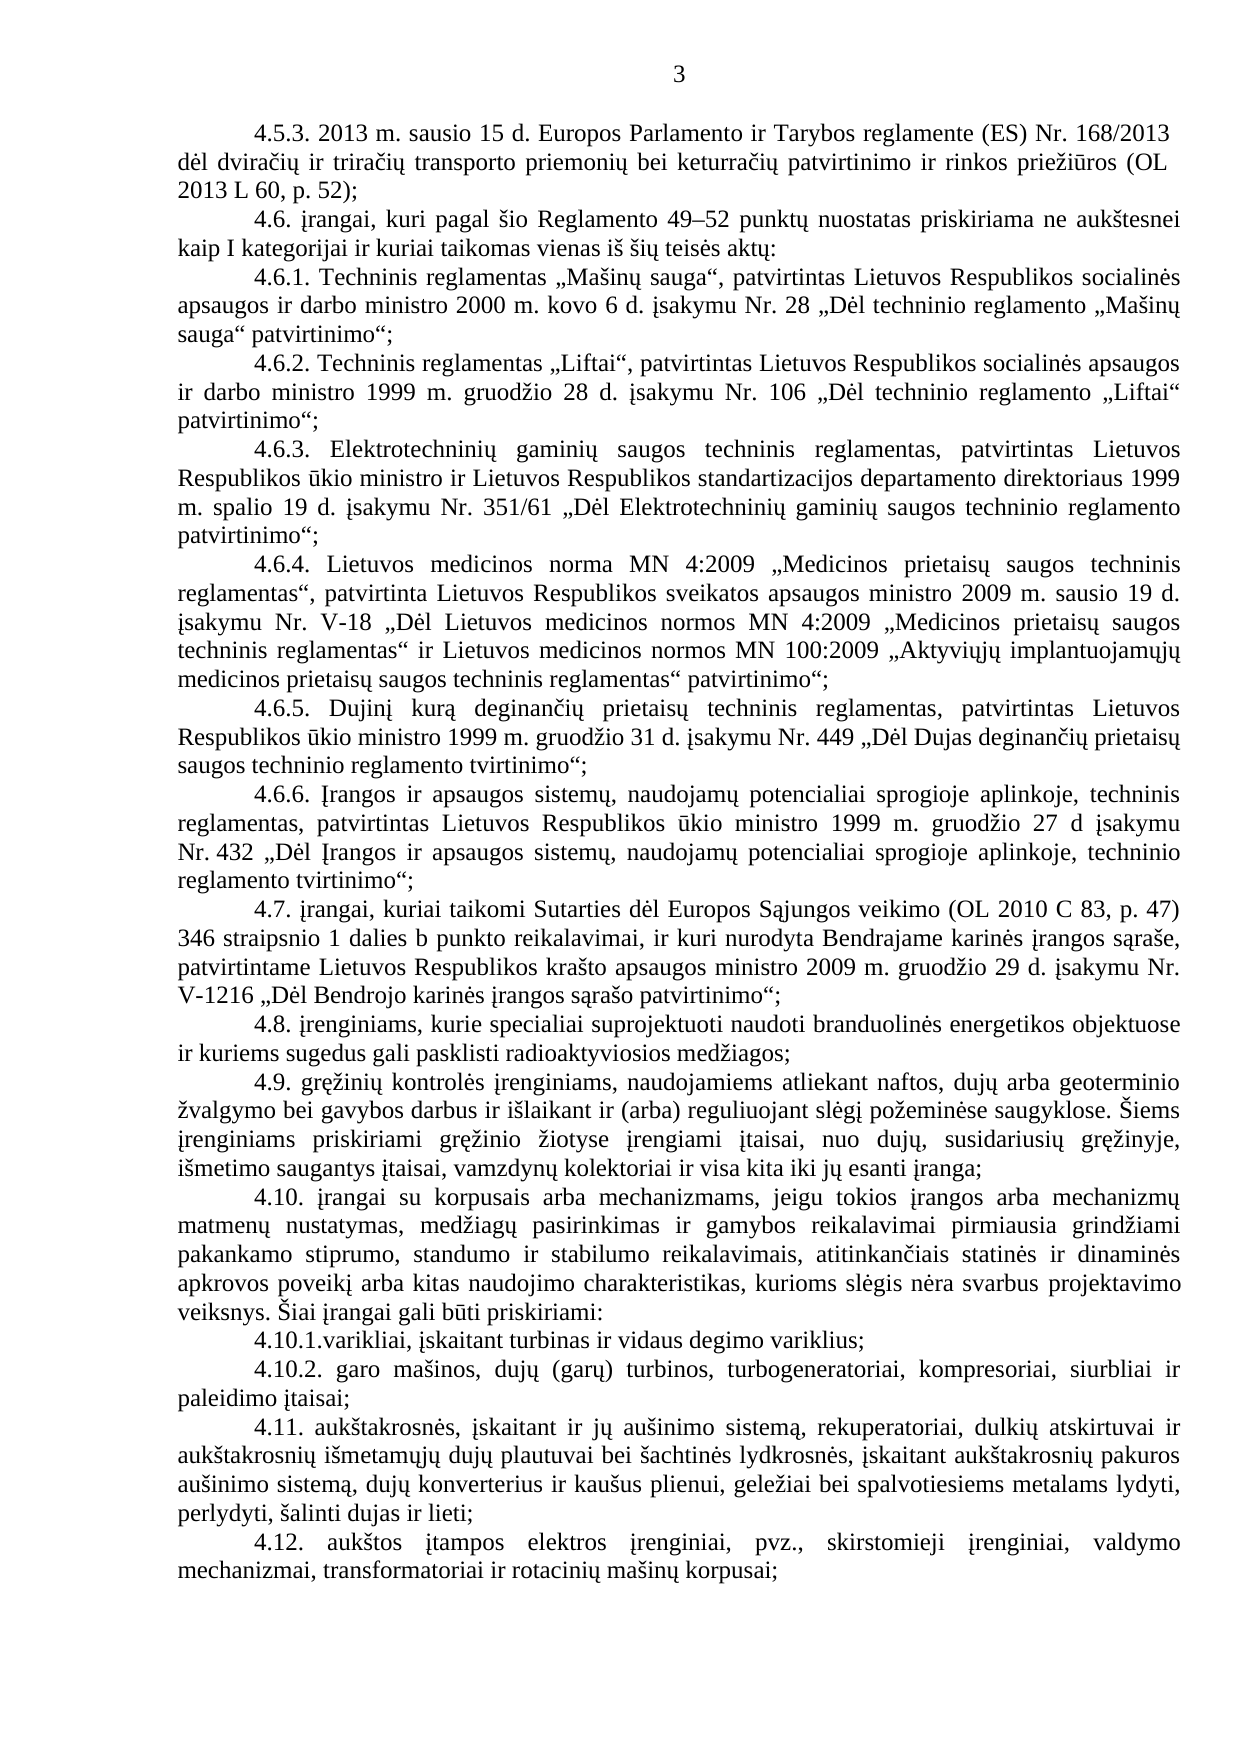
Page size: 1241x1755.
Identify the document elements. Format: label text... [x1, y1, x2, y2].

text 4.10. įrangai su korpusais arba mechanizmams, jeigu tokios įrangos arba mechanizmų matmenų nustatymas, medžiagų pasirinkimas ir gamybos reikalavimai pirmiausia grindžiami pakankamo stiprumo, standumo ir stabilumo reikalavimais, atitinkančiais statinės ir dinaminės apkrovos poveikį arba kitas naudojimo charakteristikas, kurioms slėgis nėra svarbus projektavimo veiksnys. Šiai įrangai gali būti priskiriami: [177, 1182, 1181, 1326]
text 4.10.1.varikliai, įskaitant turbinas ir vidaus degimo variklius; [177, 1326, 1181, 1354]
text 4.8. įrenginiams, kurie specialiai suprojektuoti naudoti branduolinės energetikos objektuose ir kuriems sugedus gali pasklisti radioaktyviosios medžiagos; [177, 1009, 1181, 1067]
text 4.6.4. Lietuvos medicinos norma MN 4:2009 „Medicinos prietaisų saugos techninis reglamentas“, patvirtinta Lietuvos Respublikos sveikatos apsaugos ministro 2009 m. sausio 19 d. įsakymu Nr. V-18 „Dėl Lietuvos medicinos normos MN 4:2009 „Medicinos prietaisų saugos techninis reglamentas“ ir Lietuvos medicinos normos MN 100:2009 „Aktyviųjų implantuojamųjų medicinos prietaisų saugos techninis reglamentas“ patvirtinimo“; [177, 549, 1181, 693]
text 4.9. gręžinių kontrolės įrenginiams, naudojamiems atliekant naftos, dujų arba geoterminio žvalgymo bei gavybos darbus ir išlaikant ir (arba) reguliuojant slėgį požeminėse saugyklose. Šiems įrenginiams priskiriami gręžinio žiotyse įrengiami įtaisai, nuo dujų, susidariusių gręžinyje, išmetimo saugantys įtaisai, vamzdynų kolektoriai ir visa kita iki jų esanti įranga; [177, 1067, 1181, 1182]
text 4.6. įrangai, kuri pagal šio Reglamento 49–52 punktų nuostatas priskiriama ne aukštesnei kaip I kategorijai ir kuriai taikomas vienas iš šių teisės aktų: [177, 204, 1181, 262]
text 4.7. įrangai, kuriai taikomi Sutarties dėl Europos Sąjungos veikimo (OL 2010 C 83, p. 47) 346 straipsnio 1 dalies b punkto reikalavimai, ir kuri nurodyta Bendrajame karinės įrangos sąraše, patvirtintame Lietuvos Respublikos krašto apsaugos ministro 2009 m. gruodžio 29 d. įsakymu Nr. V-1216 „Dėl Bendrojo karinės įrangos sąrašo patvirtinimo“; [177, 894, 1181, 1009]
text 4.12. aukštos įtampos elektros įrenginiai, pvz., skirstomieji įrenginiai, valdymo mechanizmai, transformatoriai ir rotacinių mašinų korpusai; [177, 1527, 1181, 1584]
text 4.5.3. 2013 m. sausio 15 d. Europos Parlamento ir Tarybos reglamente (ES) Nr. 168/2013 dėl dviračių ir triračių transporto priemonių bei keturračių patvirtinimo ir rinkos priežiūros (OL 2013 L 60, p. 52); [177, 118, 1169, 204]
text 4.6.1. Techninis reglamentas „Mašinų sauga“, patvirtintas Lietuvos Respublikos socialinės apsaugos ir darbo ministro 2000 m. kovo 6 d. įsakymu Nr. 28 „Dėl techninio reglamento „Mašinų sauga“ patvirtinimo“; [177, 262, 1181, 348]
text 4.6.2. Techninis reglamentas „Liftai“, patvirtintas Lietuvos Respublikos socialinės apsaugos ir darbo ministro 1999 m. gruodžio 28 d. įsakymu Nr. 106 „Dėl techninio reglamento „Liftai“ patvirtinimo“; [177, 348, 1181, 434]
text 4.6.6. Įrangos ir apsaugos sistemų, naudojamų potencialiai sprogioje aplinkoje, techninis reglamentas, patvirtintas Lietuvos Respublikos ūkio ministro 1999 m. gruodžio 27 d įsakymu Nr. 432 „Dėl Įrangos ir apsaugos sistemų, naudojamų potencialiai sprogioje aplinkoje, techninio reglamento tvirtinimo“; [177, 779, 1181, 894]
text 4.10.2. garo mašinos, dujų (garų) turbinos, turbogeneratoriai, kompresoriai, siurbliai ir paleidimo įtaisai; [177, 1354, 1181, 1412]
text 4.11. aukštakrosnės, įskaitant ir jų aušinimo sistemą, rekuperatoriai, dulkių atskirtuvai ir aukštakrosnių išmetamųjų dujų plautuvai bei šachtinės lydkrosnės, įskaitant aukštakrosnių pakuros aušinimo sistemą, dujų konverterius ir kaušus plienui, geležiai bei spalvotiesiems metalams lydyti, perlydyti, šalinti dujas ir lieti; [177, 1412, 1181, 1527]
text 4.6.3. Elektrotechninių gaminių saugos techninis reglamentas, patvirtintas Lietuvos Respublikos ūkio ministro ir Lietuvos Respublikos standartizacijos departamento direktoriaus 1999 m. spalio 19 d. įsakymu Nr. 351/61 „Dėl Elektrotechninių gaminių saugos techninio reglamento patvirtinimo“; [177, 434, 1181, 549]
text 4.6.5. Dujinį kurą deginančių prietaisų techninis reglamentas, patvirtintas Lietuvos Respublikos ūkio ministro 1999 m. gruodžio 31 d. įsakymu Nr. 449 „Dėl Dujas deginančių prietaisų saugos techninio reglamento tvirtinimo“; [177, 693, 1181, 779]
